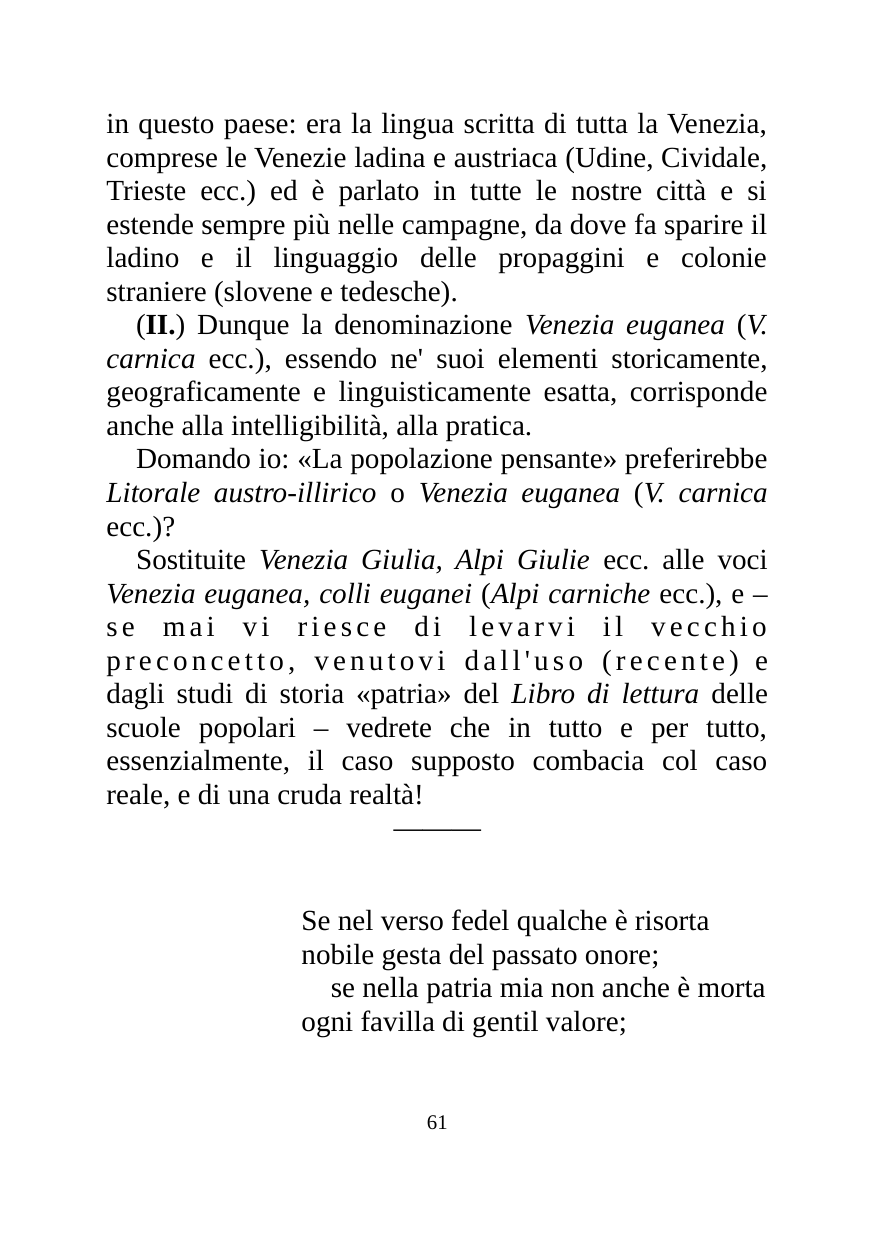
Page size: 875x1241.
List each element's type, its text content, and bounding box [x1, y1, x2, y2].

text ——— [106, 811, 768, 844]
text (II.) Dunque la denominazione Venezia euganea (V. carnica ecc.), essendo ne' suoi elementi storicamente, geograficamente e linguisticamente esatta, corrisponde anche alla intelligibilità, alla pratica. [106, 307, 768, 442]
text in questo paese: era la lingua scritta di tutta la Venezia, comprese le Venezie ladina e austriaca (Udine, Cividale, Trieste ecc.) ed è parlato in tutte le nostre città e si estende sempre più nelle campagne, da dove fa sparire il ladino e il linguaggio delle propaggini e colonie straniere (slovene e tedesche). [106, 106, 768, 307]
text Se nel verso fedel qualche è risorta nobile gesta del passato onore; [301, 903, 768, 970]
text Domando io: «La popolazione pensante» preferirebbe Litorale austro-illirico o Venezia euganea (V. carnica ecc.)? [106, 442, 768, 542]
text se nella patria mia non anche è morta ogni favilla di gentil valore; [301, 970, 768, 1037]
text Sostituite Venezia Giulia, Alpi Giulie ecc. alle voci Venezia euganea, colli euganei (Alpi carniche ecc.), e – se mai vi riesce di levarvi il vecchio preconcetto, venutovi dall'uso (recente) e dagli studi di storia «patria» del Libro di lettura delle scuole popolari – vedrete che in tutto e per tutto, essenzialmente, il caso supposto combacia col caso reale, e di una cruda realtà! [106, 542, 768, 811]
